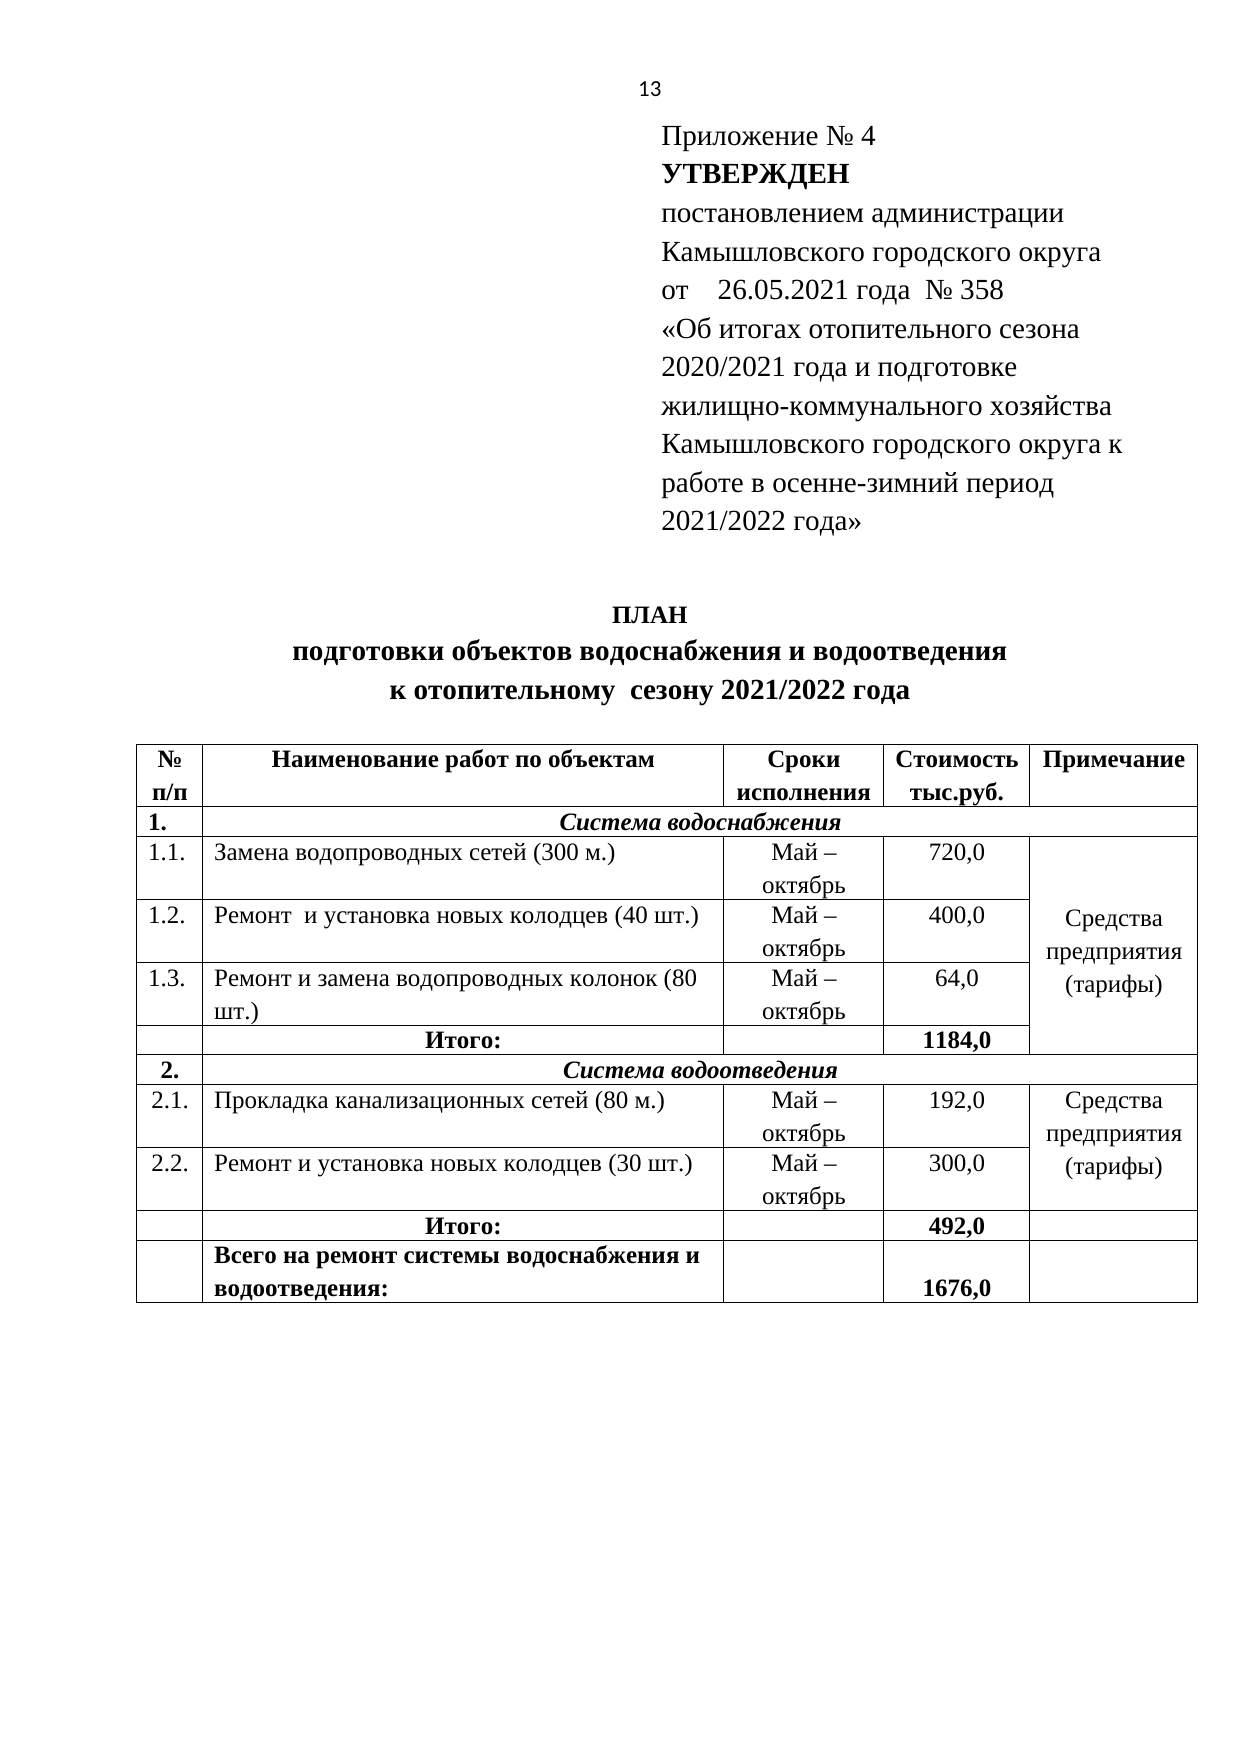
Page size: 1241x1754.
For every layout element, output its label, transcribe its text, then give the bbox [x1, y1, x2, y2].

table_cell 1.2. [137, 900, 202, 962]
table_cell Замена водопроводных сетей (300 м.) [203, 837, 723, 899]
table_cell 400,0 [884, 900, 1029, 962]
table_cell [137, 1211, 202, 1239]
table_cell [1030, 1211, 1197, 1239]
text к отопительному сезону 2021/2022 года [148, 672, 1152, 705]
table_header [137, 118, 650, 537]
table_header Стоимость тыс.руб. [884, 745, 1029, 806]
table_cell Система водоснабжения [203, 807, 1197, 836]
table_cell 64,0 [884, 963, 1029, 1024]
table_cell 720,0 [884, 837, 1029, 899]
table_cell Итого: [203, 1211, 723, 1239]
table_cell 2. [137, 1055, 202, 1084]
table_cell 2.2. [137, 1148, 202, 1210]
table_cell 1676,0 [884, 1241, 1029, 1302]
table_cell Май – октябрь [724, 837, 883, 899]
table_cell Ремонт и установка новых колодцев (40 шт.) [203, 900, 723, 962]
table_cell Май – октябрь [724, 1085, 883, 1147]
text ПЛАН [148, 600, 1152, 629]
subtitle подготовки объектов водоснабжения и водоотведения [148, 633, 1152, 667]
table_header № п/п [137, 745, 202, 806]
table_cell [1030, 1241, 1197, 1302]
table_cell Май – октябрь [724, 900, 883, 962]
table_cell [724, 1026, 883, 1054]
table_cell Ремонт и замена водопроводных колонок (80 шт.) [203, 963, 723, 1024]
table_cell 192,0 [884, 1085, 1029, 1147]
table_header Наименование работ по объектам [203, 745, 723, 806]
table_cell 1.3. [137, 963, 202, 1024]
table_cell [137, 1241, 202, 1302]
table_cell Май – октябрь [724, 1148, 883, 1210]
table_cell 300,0 [884, 1148, 1029, 1210]
table_cell Май – октябрь [724, 963, 883, 1024]
table_header Примечание [1030, 745, 1197, 806]
table_cell [724, 1241, 883, 1302]
table_cell [137, 1026, 202, 1054]
table_cell 492,0 [884, 1211, 1029, 1239]
table_cell Средства предприятия (тарифы) [1030, 837, 1197, 1054]
table_cell Всего на ремонт системы водоснабжения и водоотведения: [203, 1241, 723, 1302]
table_cell 1. [137, 807, 202, 836]
table_cell 2.1. [137, 1085, 202, 1147]
table_cell Система водоотведения [203, 1055, 1197, 1084]
table_cell 1.1. [137, 837, 202, 899]
table_header Приложение № 4 УТВЕРЖДЕН постановлением администрации Камышловского городского округа от 26.05.2021 года № 358 «Об итогах отопительного сезона 2020/2021 года и подготовке жилищно-коммунального хозяйства Камышловского городского округа к работе в осенне-зимний период 2021/2022 года» [650, 118, 1163, 537]
table_cell [724, 1211, 883, 1239]
table_cell Итого: [203, 1026, 723, 1054]
table_cell 1184,0 [884, 1026, 1029, 1054]
table_header Сроки исполнения [724, 745, 883, 806]
table_cell Ремонт и установка новых колодцев (30 шт.) [203, 1148, 723, 1210]
table_cell Средства предприятия (тарифы) [1030, 1085, 1197, 1210]
table_cell Прокладка канализационных сетей (80 м.) [203, 1085, 723, 1147]
